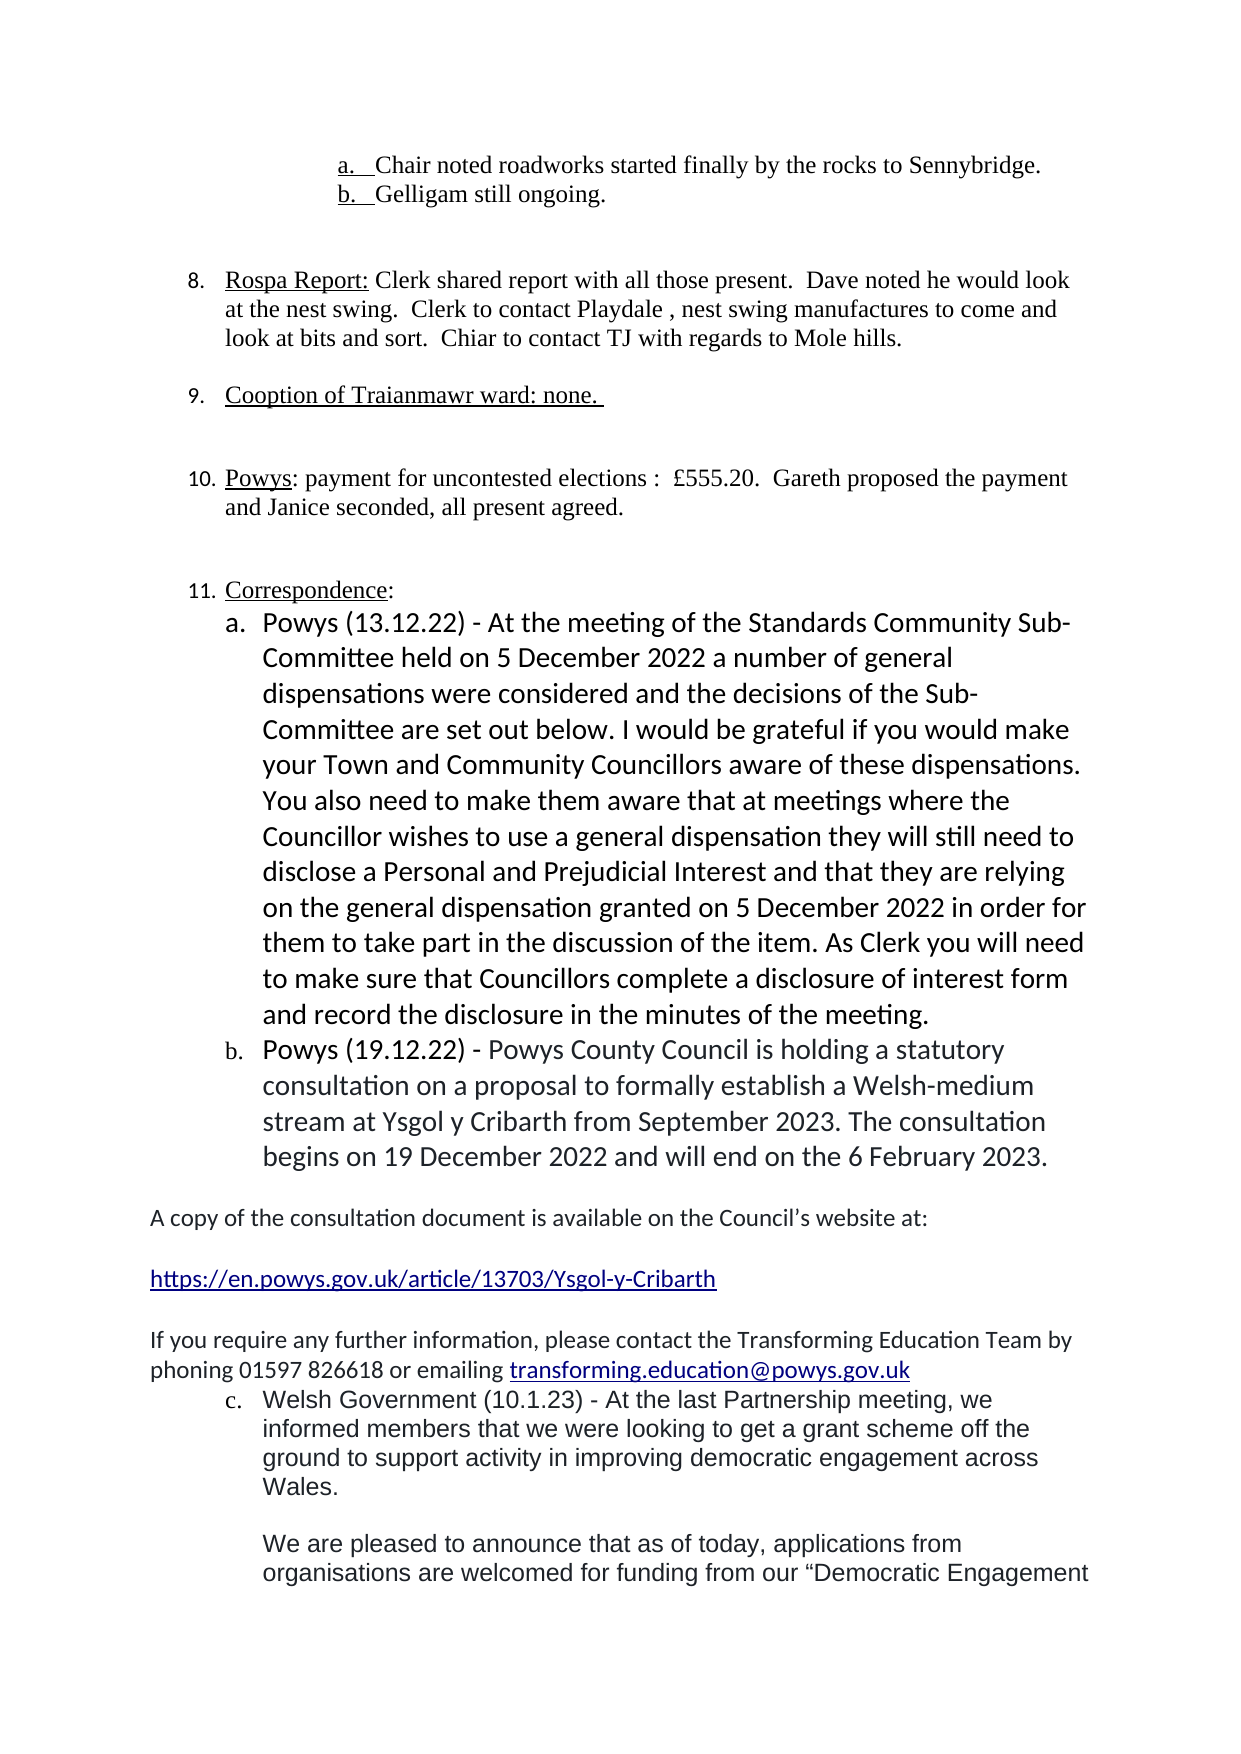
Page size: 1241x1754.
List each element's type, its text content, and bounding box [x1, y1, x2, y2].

text If you require any further information, please contact the Transforming Education Team by phoning 01597 826618 or emailing transforming.education@powys.gov.uk [150, 1324, 1090, 1385]
list Correspondence: [187, 575, 1090, 604]
list Rospa Report: Clerk shared report with all those present. Dave noted he would look at the nest swing. Clerk to contact Playdale , nest swing manufactures to come and look at bits and sort. Chiar to contact TJ with regards to Mole hills. [187, 265, 1090, 352]
text A copy of the consultation document is available on the Council’s website at: [150, 1202, 1090, 1232]
list Chair noted roadworks started finally by the rocks to Sennybridge. [337, 150, 1090, 179]
list Powys (13.12.22) - At the meeting of the Standards Community Sub-Committee held on 5 December 2022 a number of general dispensations were considered and the decisions of the Sub-Committee are set out below. I would be grateful if you would make your Town and Community Councillors aware of these dispensations. You also need to make them aware that at meetings where the Councillor wishes to use a general dispensation they will still need to disclose a Personal and Prejudicial Interest and that they are relying on the general dispensation granted on 5 December 2022 in order for them to take part in the discussion of the item. As Clerk you will need to make sure that Councillors complete a disclosure of interest form and record the disclosure in the minutes of the meeting. [225, 604, 1090, 1031]
list Powys (19.12.22) - Powys County Council is holding a statutory consultation on a proposal to formally establish a Welsh-medium stream at Ysgol y Cribarth from September 2023. The consultation begins on 19 December 2022 and will end on the 6 February 2023. [225, 1031, 1090, 1174]
list Welsh Government (10.1.23) - At the last Partnership meeting, we informed members that we were looking to get a grant scheme off the ground to support activity in improving democratic engagement across Wales. [225, 1385, 1090, 1500]
text https://en.powys.gov.uk/article/13703/Ysgol-y-Cribarth [150, 1263, 1090, 1293]
list Gelligam still ongoing. [337, 179, 1090, 207]
list Cooption of Traianmawr ward: none. [187, 380, 1090, 409]
text We are pleased to announce that as of today, applications from organisations are welcomed for funding from our “Democratic Engagement [262, 1529, 1090, 1586]
list Powys: payment for uncontested elections : £555.20. Gareth proposed the payment and Janice seconded, all present agreed. [187, 463, 1090, 521]
